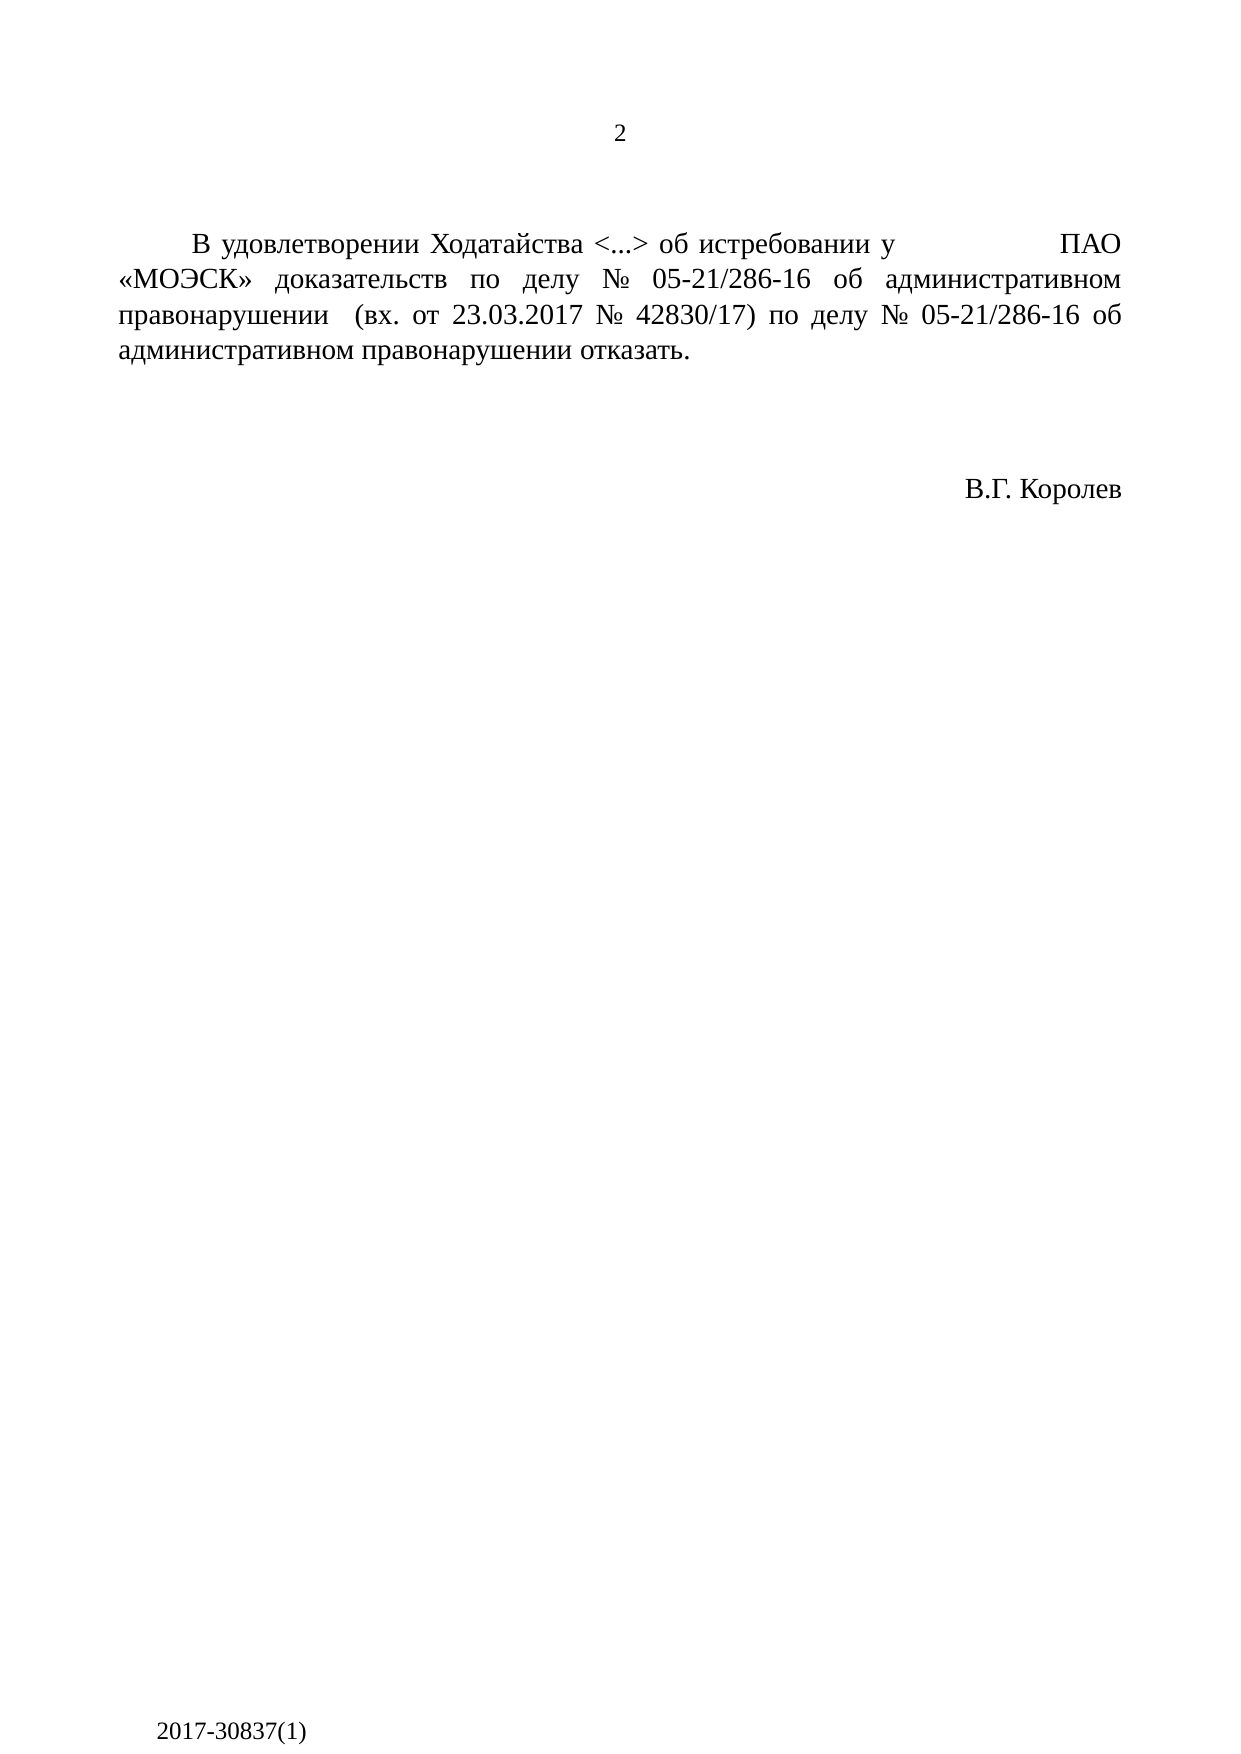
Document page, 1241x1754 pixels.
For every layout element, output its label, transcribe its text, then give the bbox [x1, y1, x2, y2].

text В.Г. Королев [118, 467, 1122, 504]
text В удовлетворении Ходатайства <...> об истребовании у ПАО «МОЭСК» доказательств по делу № 05-21/286-16 об административном правонарушении (вх. от 23.03.2017 № 42830/17) по делу № 05-21/286-16 об административном правонарушении отказать. [118, 224, 1122, 366]
